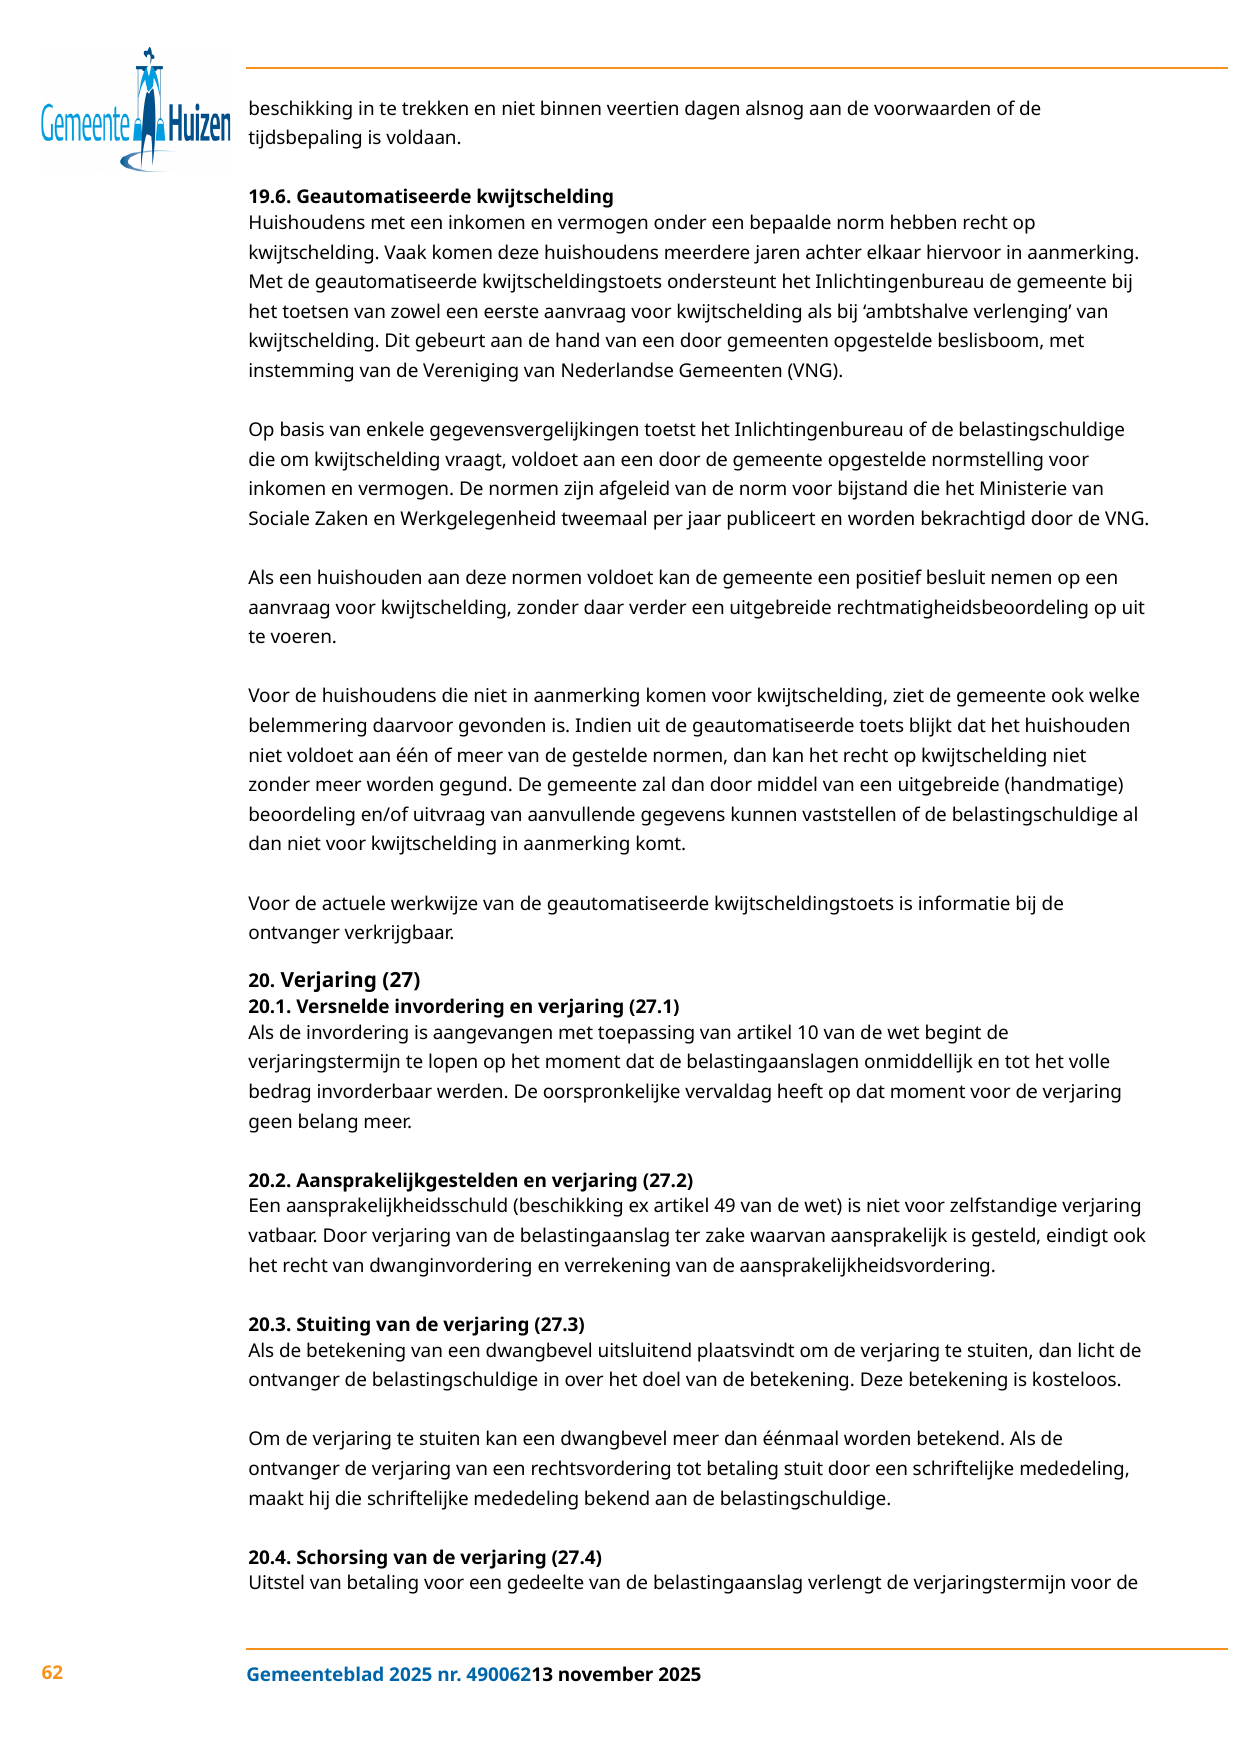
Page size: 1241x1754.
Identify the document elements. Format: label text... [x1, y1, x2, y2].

text Als de invordering is aangevangen met toepassing van artikel 10 van de wet begint de verjaringstermijn te lopen op het moment dat de belastingaanslagen onmiddellijk en tot het volle bedrag invorderbaar werden. De oorspronkelijke vervaldag heeft op dat moment voor de verjaring geen belang meer. [248, 1019, 1152, 1133]
text Een aansprakelijkheidsschuld (beschikking ex artikel 49 van de wet) is niet voor zelfstandige verjaring vatbaar. Door verjaring van de belastingaanslag ter zake waarvan aansprakelijk is gesteld, eindigt ook het recht van dwanginvordering en verrekening van de aansprakelijkheidsvordering. [248, 1193, 1152, 1278]
text Uitstel van betaling voor een gedeelte van de belastingaanslag verlengt de verjaringstermijn voor de [248, 1569, 1152, 1595]
text 20.4. Schorsing van de verjaring (27.4) [248, 1544, 1152, 1569]
picture [41, 47, 231, 172]
text Als een huishouden aan deze normen voldoet kan de gemeente een positief besluit nemen op een aanvraag voor kwijtschelding, zonder daar verder een uitgebreide rechtmatigheidsbeoordeling op uit te voeren. [248, 564, 1152, 649]
text Huishoudens met een inkomen en vermogen onder een bepaalde norm hebben recht op kwijtschelding. Vaak komen deze huishoudens meerdere jaren achter elkaar hiervoor in aanmerking. [248, 209, 1152, 264]
text Met de geautomatiseerde kwijtscheldingstoets ondersteunt het Inlichtingenbureau de gemeente bij het toetsen van zowel een eerste aanvraag voor kwijtschelding als bij ‘ambtshalve verlenging’ van kwijtschelding. Dit gebeurt aan de hand van een door gemeenten opgestelde beslisboom, met instemming van de Vereniging van Nederlandse Gemeenten (VNG). [248, 268, 1152, 383]
text beschikking in te trekken en niet binnen veertien dagen alsnog aan de voorwaarden of de tijdsbepaling is voldaan. [248, 95, 1152, 150]
text 20. Verjaring (27) [248, 965, 1152, 993]
text 19.6. Geautomatiseerde kwijtschelding [248, 183, 1152, 209]
text 20.2. Aansprakelijkgestelden en verjaring (27.2) [248, 1167, 1152, 1193]
text 20.1. Versnelde invordering en verjaring (27.1) [248, 993, 1152, 1019]
text 20.3. Stuiting van de verjaring (27.3) [248, 1311, 1152, 1337]
text Als de betekening van een dwangbevel uitsluitend plaatsvindt om de verjaring te stuiten, dan licht de ontvanger de belastingschuldige in over het doel van de betekening. Deze betekening is kosteloos. [248, 1337, 1152, 1392]
text Om de verjaring te stuiten kan een dwangbevel meer dan éénmaal worden betekend. Als de ontvanger de verjaring van een rechtsvordering tot betaling stuit door een schriftelijke mededeling, maakt hij die schriftelijke mededeling bekend aan de belastingschuldige. [248, 1426, 1152, 1510]
text Voor de huishoudens die niet in aanmerking komen voor kwijtschelding, ziet de gemeente ook welke belemmering daarvoor gevonden is. Indien uit de geautomatiseerde toets blijkt dat het huishouden niet voldoet aan één of meer van de gestelde normen, dan kan het recht op kwijtschelding niet zonder meer worden gegund. De gemeente zal dan door middel van een uitgebreide (handmatige) beoordeling en/of uitvraag van aanvullende gegevens kunnen vaststellen of de belastingschuldige al dan niet voor kwijtschelding in aanmerking komt. [248, 683, 1152, 856]
text Op basis van enkele gegevensvergelijkingen toetst het Inlichtingenbureau of de belastingschuldige die om kwijtschelding vraagt, voldoet aan een door de gemeente opgestelde normstelling voor inkomen en vermogen. De normen zijn afgeleid van de norm voor bijstand die het Ministerie van Sociale Zaken en Werkgelegenheid tweemaal per jaar publiceert en worden bekrachtigd door de VNG. [248, 416, 1152, 531]
text Voor de actuele werkwijze van de geautomatiseerde kwijtscheldingstoets is informatie bij de ontvanger verkrijgbaar. [248, 890, 1152, 945]
